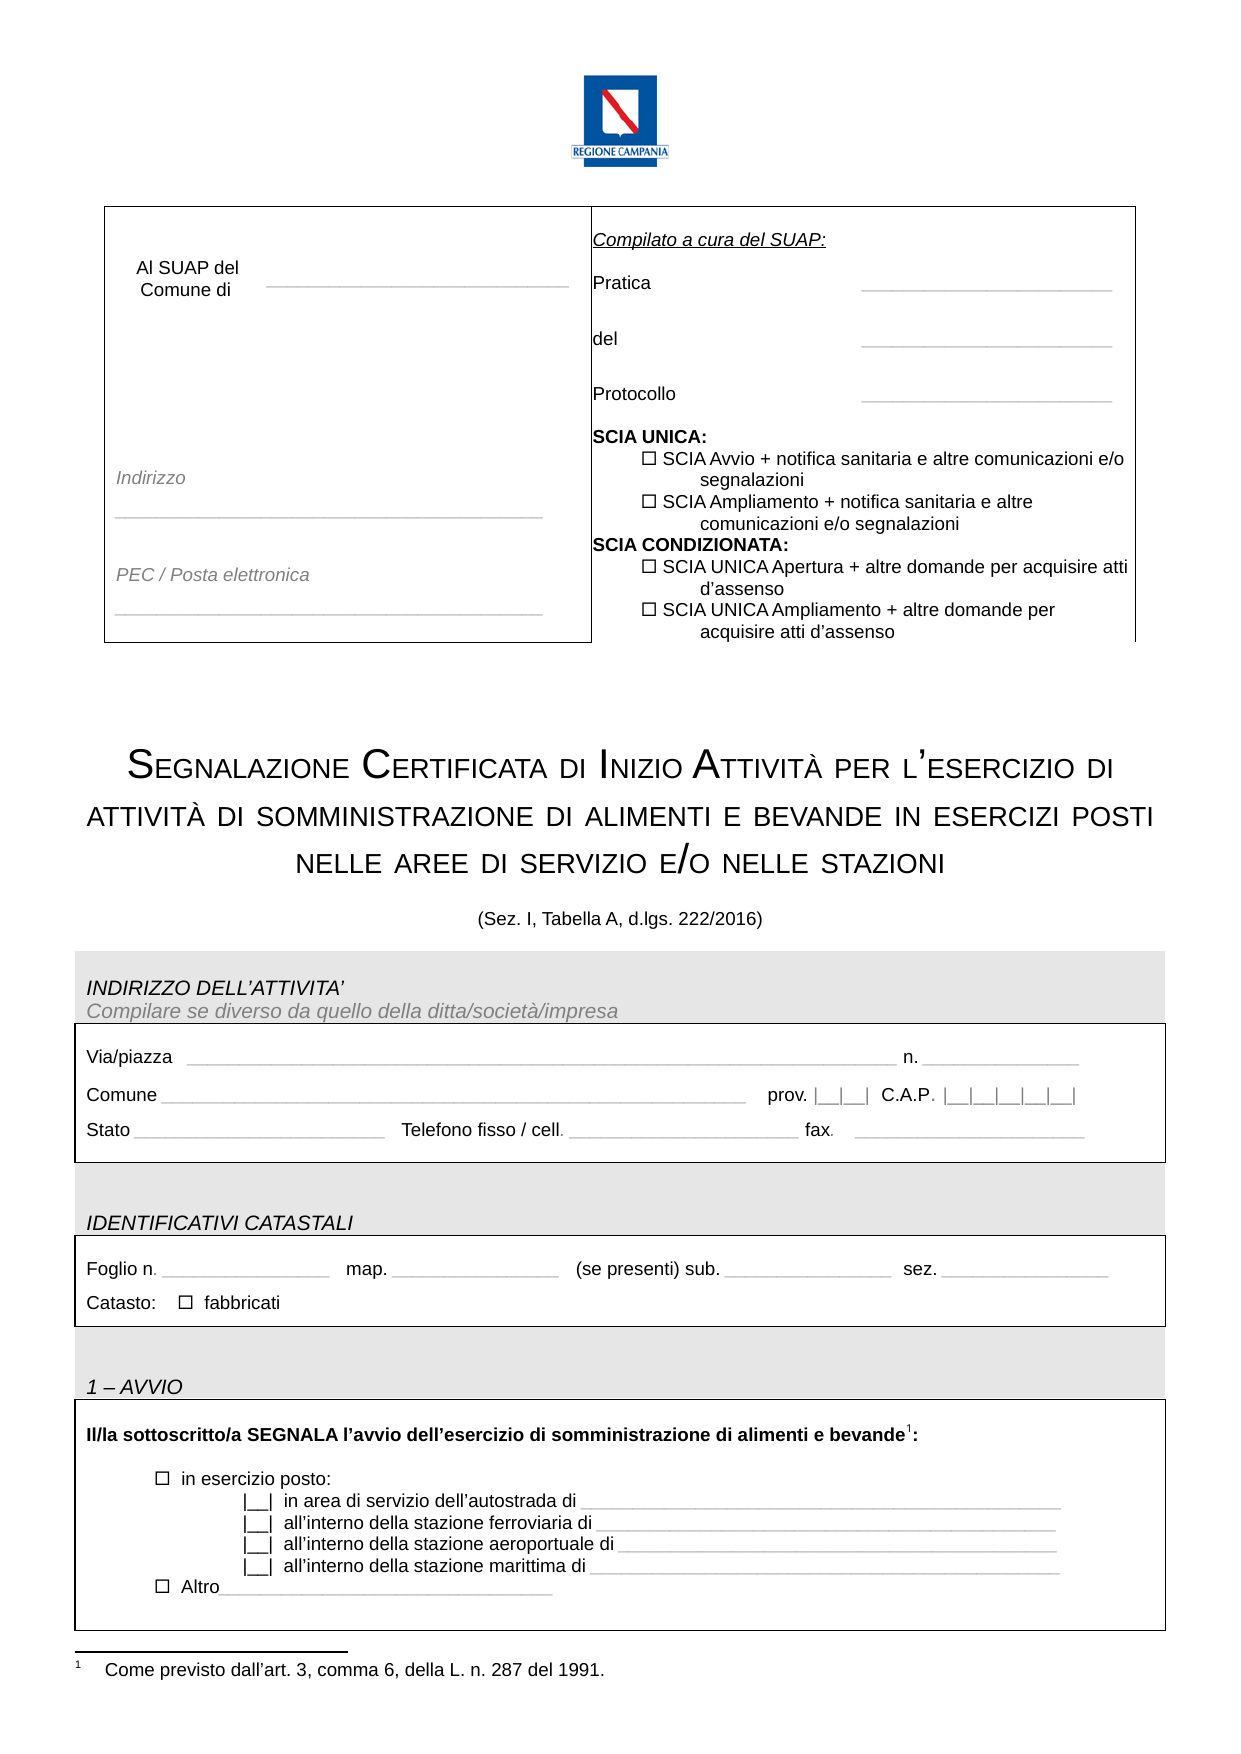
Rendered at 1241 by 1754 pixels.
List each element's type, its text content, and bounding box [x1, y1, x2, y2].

table_cell Protocollo [592, 350, 862, 404]
text Segnalazione Certificata di Inizio Attività per l’esercizio di attività di somministrazione di alimenti e bevande in esercizi posti nelle aree di servizio e/o nelle stazioni [75, 739, 1165, 883]
table_cell Indirizzo _________________________________________ PEC / Posta elettronica _________________________________________ [105, 442, 591, 642]
table_cell Via/piazza ____________________________________________________________________ n. _______________ Comune ________________________________________________________ prov. |__|__| C.A.P. |__|__|__|__|__| Stato ________________________ Telefono fisso / cell. ______________________ fax. ______________________ [76, 1024, 1165, 1162]
table_header Compilato a cura del SUAP: Pratica [592, 207, 862, 293]
table_cell SCIA UNICA:  SCIA Avvio + notifica sanitaria e altre comunicazioni e/o segnalazioni  SCIA Ampliamento + notifica sanitaria e altre comunicazioni e/o segnalazioni SCIA CONDIZIONATA:  SCIA UNICA Apertura + altre domande per acquisire atti d’assenso  SCIA UNICA Ampliamento + altre domande per acquisire atti d’assenso [592, 405, 1135, 642]
table_cell del [592, 293, 862, 349]
table_cell 1 – AVVIO [75, 1327, 1165, 1398]
table_cell IDENTIFICATIVI CATASTALI [75, 1163, 1165, 1235]
table_header Al SUAP del Comune di [105, 207, 266, 349]
text (Sez. I, Tabella A, d.lgs. 222/2016) [75, 908, 1165, 930]
picture [571, 75, 669, 167]
table_cell Il/la sottoscritto/a SEGNALA l’avvio dell’esercizio di somministrazione di alimenti e bevande:  in esercizio posto: |__| in area di servizio dell’autostrada di ______________________________________________ |__| all’interno della stazione ferroviaria di ____________________________________________ |__| all’interno della stazione aeroportuale di __________________________________________ |__| all’interno della stazione marittima di _____________________________________________  Altro________________________________ [76, 1400, 1165, 1630]
table_cell [105, 350, 591, 442]
table_cell ________________________ [862, 350, 1135, 404]
table_header INDIRIZZO DELL’ATTIVITA’ Compilare se diverso da quello della ditta/società/impresa [75, 951, 1165, 1023]
table_header _____________________________ [266, 207, 591, 349]
table_header ________________________ [862, 207, 1135, 293]
table_cell ________________________ [862, 293, 1135, 349]
table_cell Foglio n. ________________ map. ________________ (se presenti) sub. ________________ sez. ________________ Catasto:  fabbricati [76, 1236, 1165, 1326]
